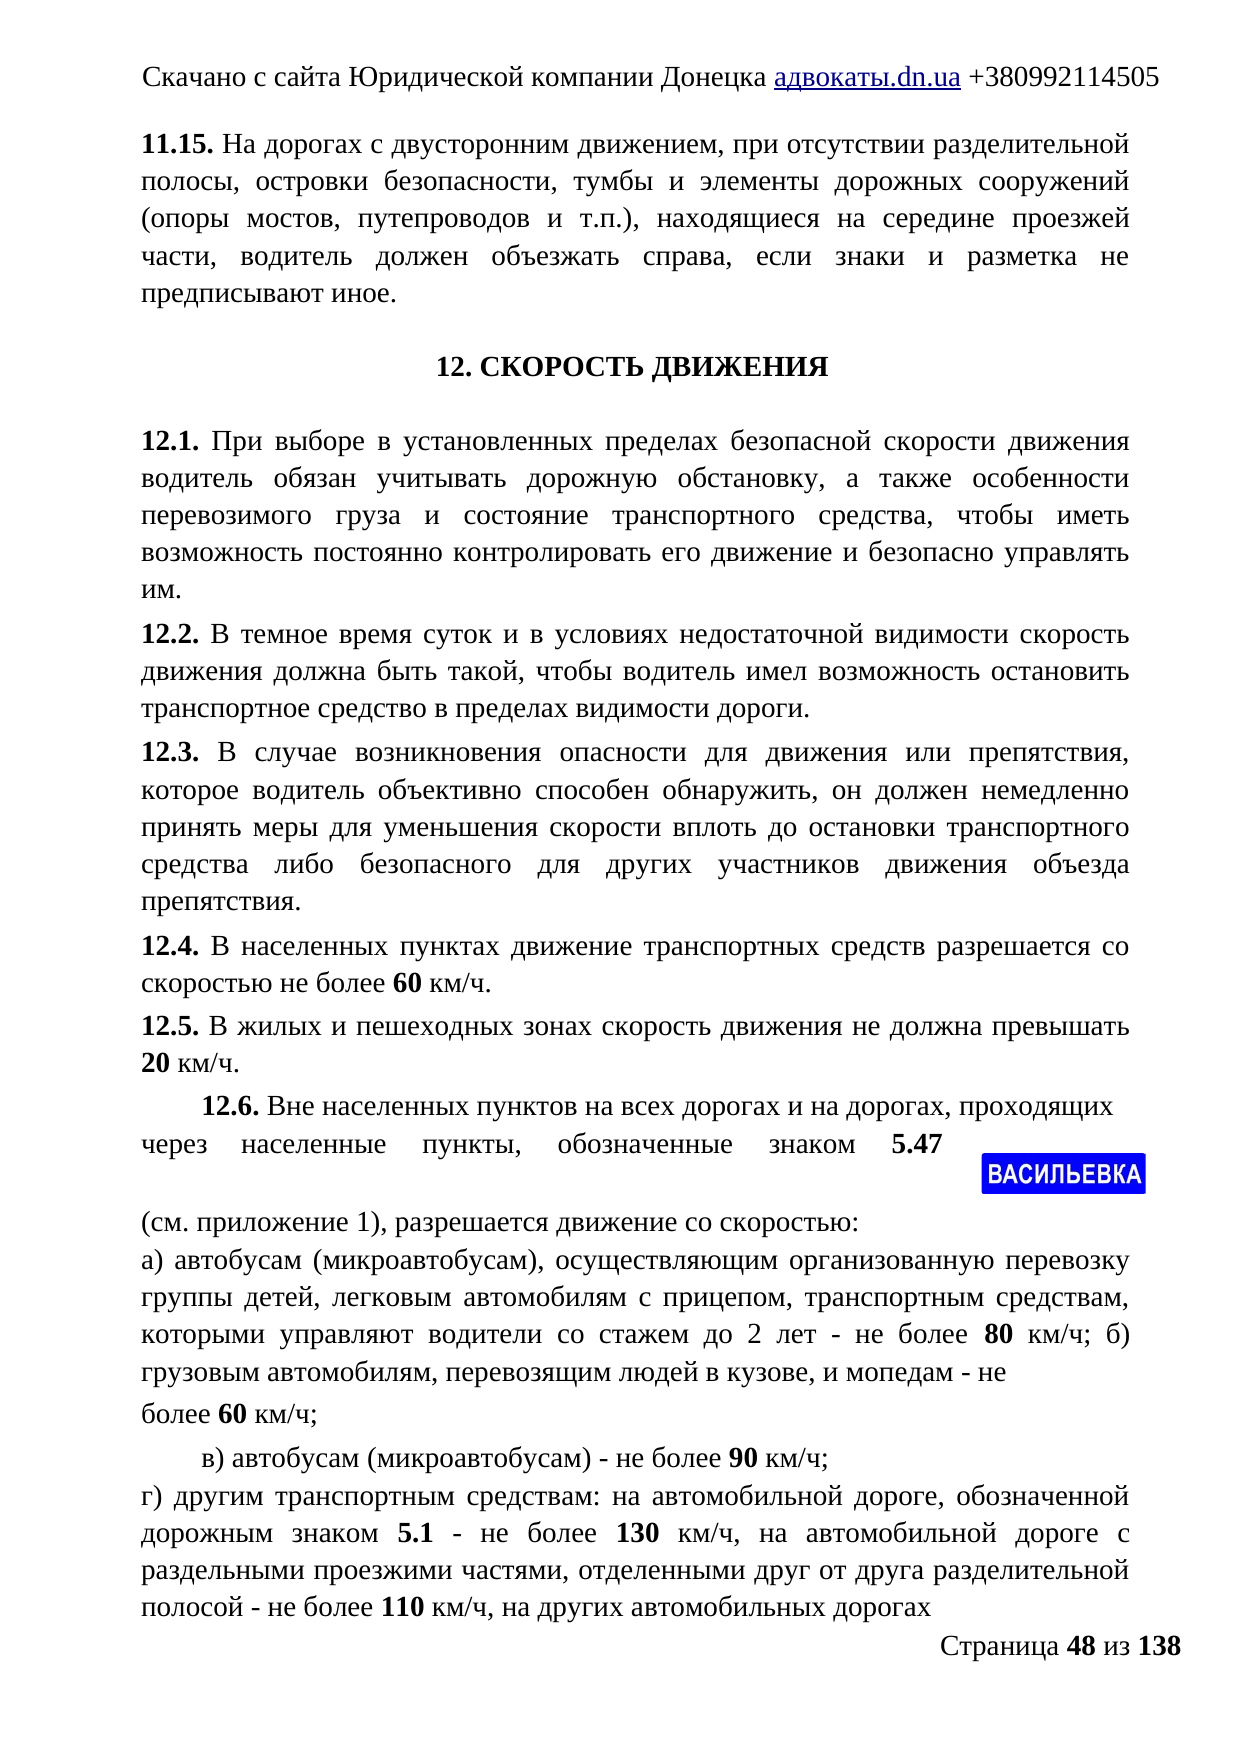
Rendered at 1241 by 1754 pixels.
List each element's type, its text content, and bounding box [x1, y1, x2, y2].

text через населенные пункты, обозначенные знаком 5.47 [141, 1126, 1181, 1194]
text 12.3. В случае возникновения опасности для движения или препятствия, которое водитель объективно способен обнаружить, он должен немедленно принять меры для уменьшения скорости вплоть до остановки транспортного средства либо безопасного для других участников движения объезда препятствия. [141, 734, 1130, 917]
text (см. приложение 1), разрешается движение со скоростью: [141, 1204, 1130, 1238]
text г) другим транспортным средствам: на автомобильной дороге, обозначенной дорожным знаком 5.1 - не более 130 км/ч, на автомобильной дороге с раздельными проезжими частями, отделенными друг от друга разделительной полосой - не более 110 км/ч, на других автомобильных дорогах [141, 1478, 1130, 1623]
text 12.6. Вне населенных пунктов на всех дорогах и на дорогах, проходящих [201, 1088, 1130, 1122]
text более 60 км/ч; [141, 1396, 1130, 1430]
text 12.5. В жилых и пешеходных зонах скорость движения не должна превышать 20 км/ч. [141, 1008, 1130, 1079]
text 12.1. При выборе в установленных пределах безопасной скорости движения водитель обязан учитывать дорожную обстановку, а также особенности перевозимого груза и состояние транспортного средства, чтобы иметь возможность постоянно контролировать его движение и безопасно управлять им. [141, 423, 1130, 605]
text а) автобусам (микроавтобусам), осуществляющим организованную перевозку группы детей, легковым автомобилям с прицепом, транспортным средствам, которыми управляют водители со стажем до 2 лет - не более 80 км/ч; б) грузовым автомобилям, перевозящим людей в кузове, и мопедам - не [141, 1242, 1130, 1387]
text 12.4. В населенных пунктах движение транспортных средств разрешается со скоростью не более 60 км/ч. [141, 928, 1130, 998]
text в) автобусам (микроавтобусам) - не более 90 км/ч; [201, 1440, 1130, 1473]
text 12.2. В темное время суток и в условиях недостаточной видимости скорость движения должна быть такой, чтобы водитель имел возможность остановить транспортное средство в пределах видимости дороги. [141, 616, 1130, 724]
text 11.15. На дорогах с двусторонним движением, при отсутствии разделительной полосы, островки безопасности, тумбы и элементы дорожных сооружений (опоры мостов, путепроводов и т.п.), находящиеся на середине проезжей части, водитель должен объезжать справа, если знаки и разметка не предписывают иное. [141, 126, 1130, 308]
subtitle 12. СКОРОСТЬ ДВИЖЕНИЯ [187, 349, 1085, 383]
